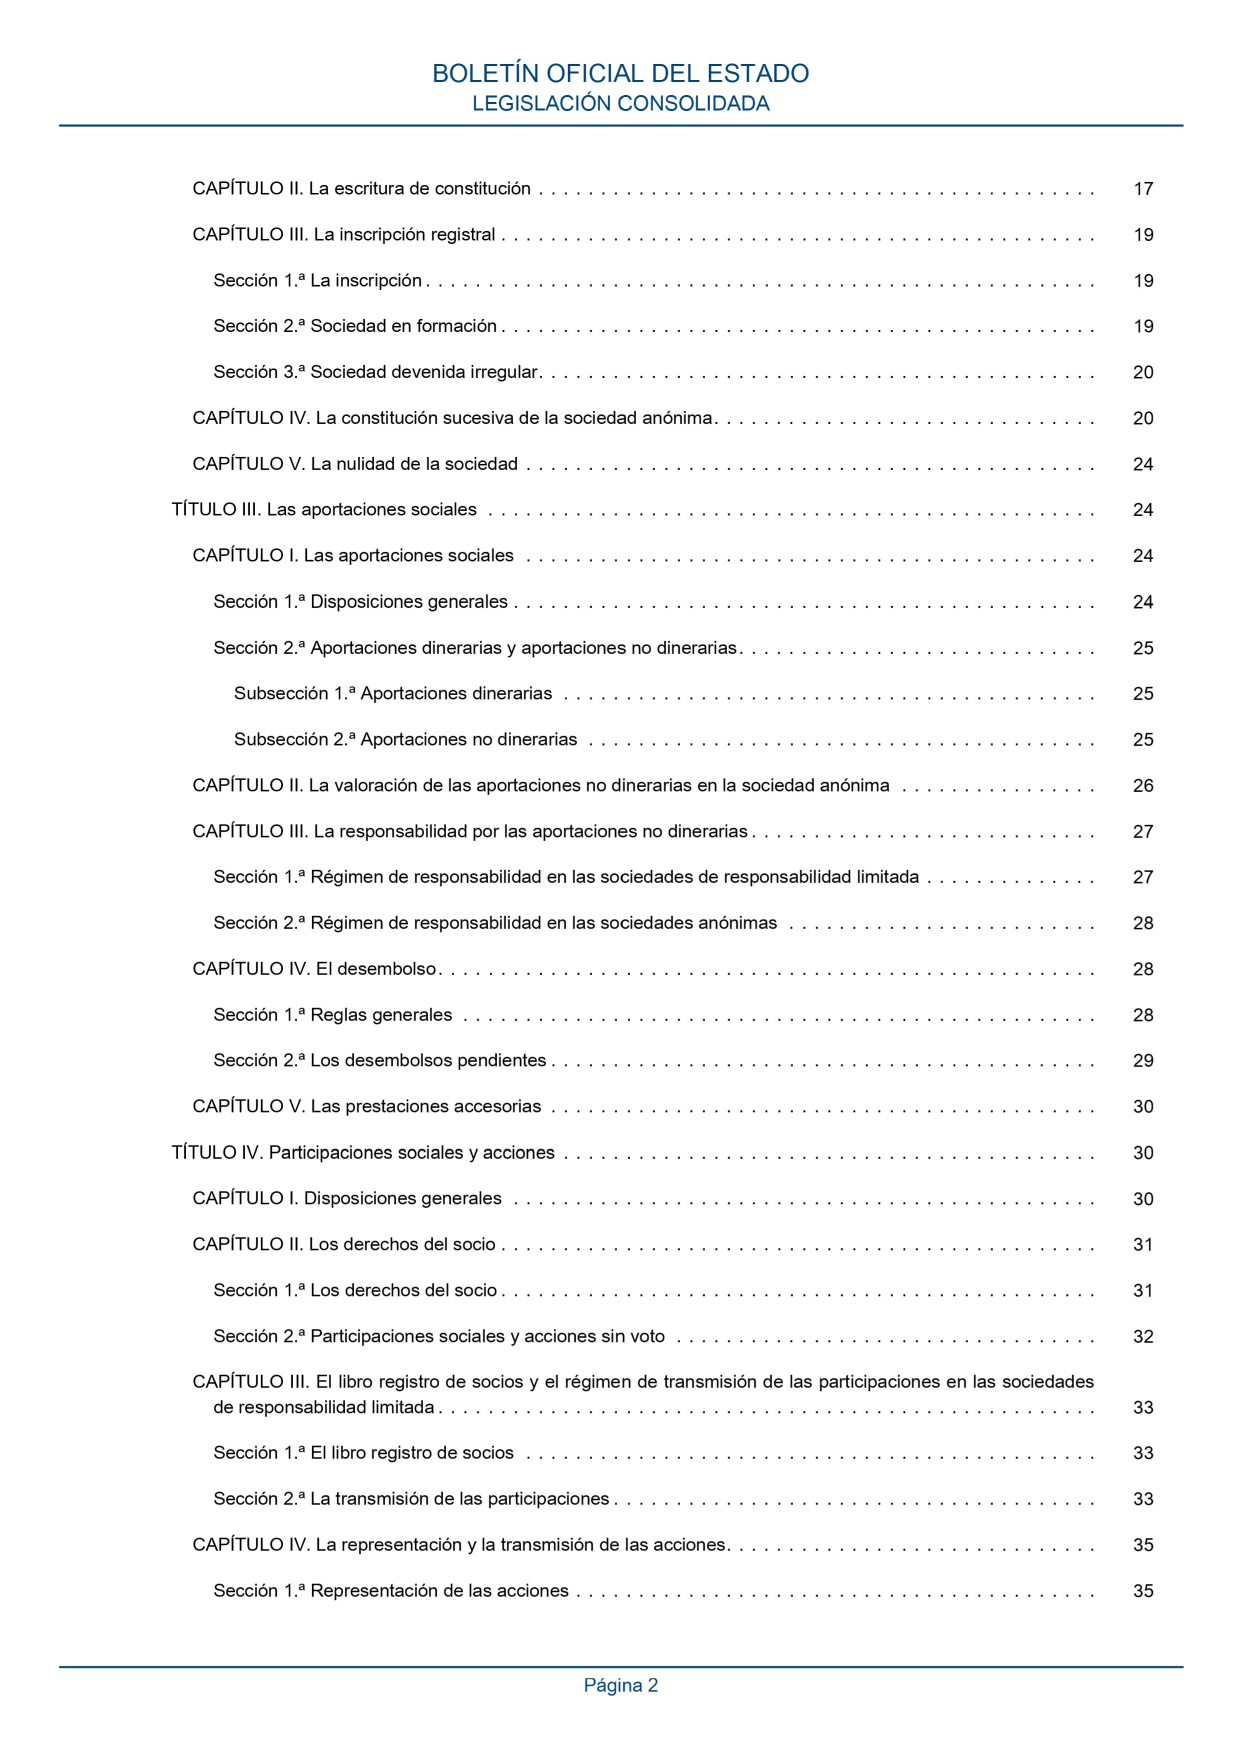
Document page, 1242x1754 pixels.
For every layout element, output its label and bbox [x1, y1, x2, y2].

picture [58, 58, 1184, 1696]
